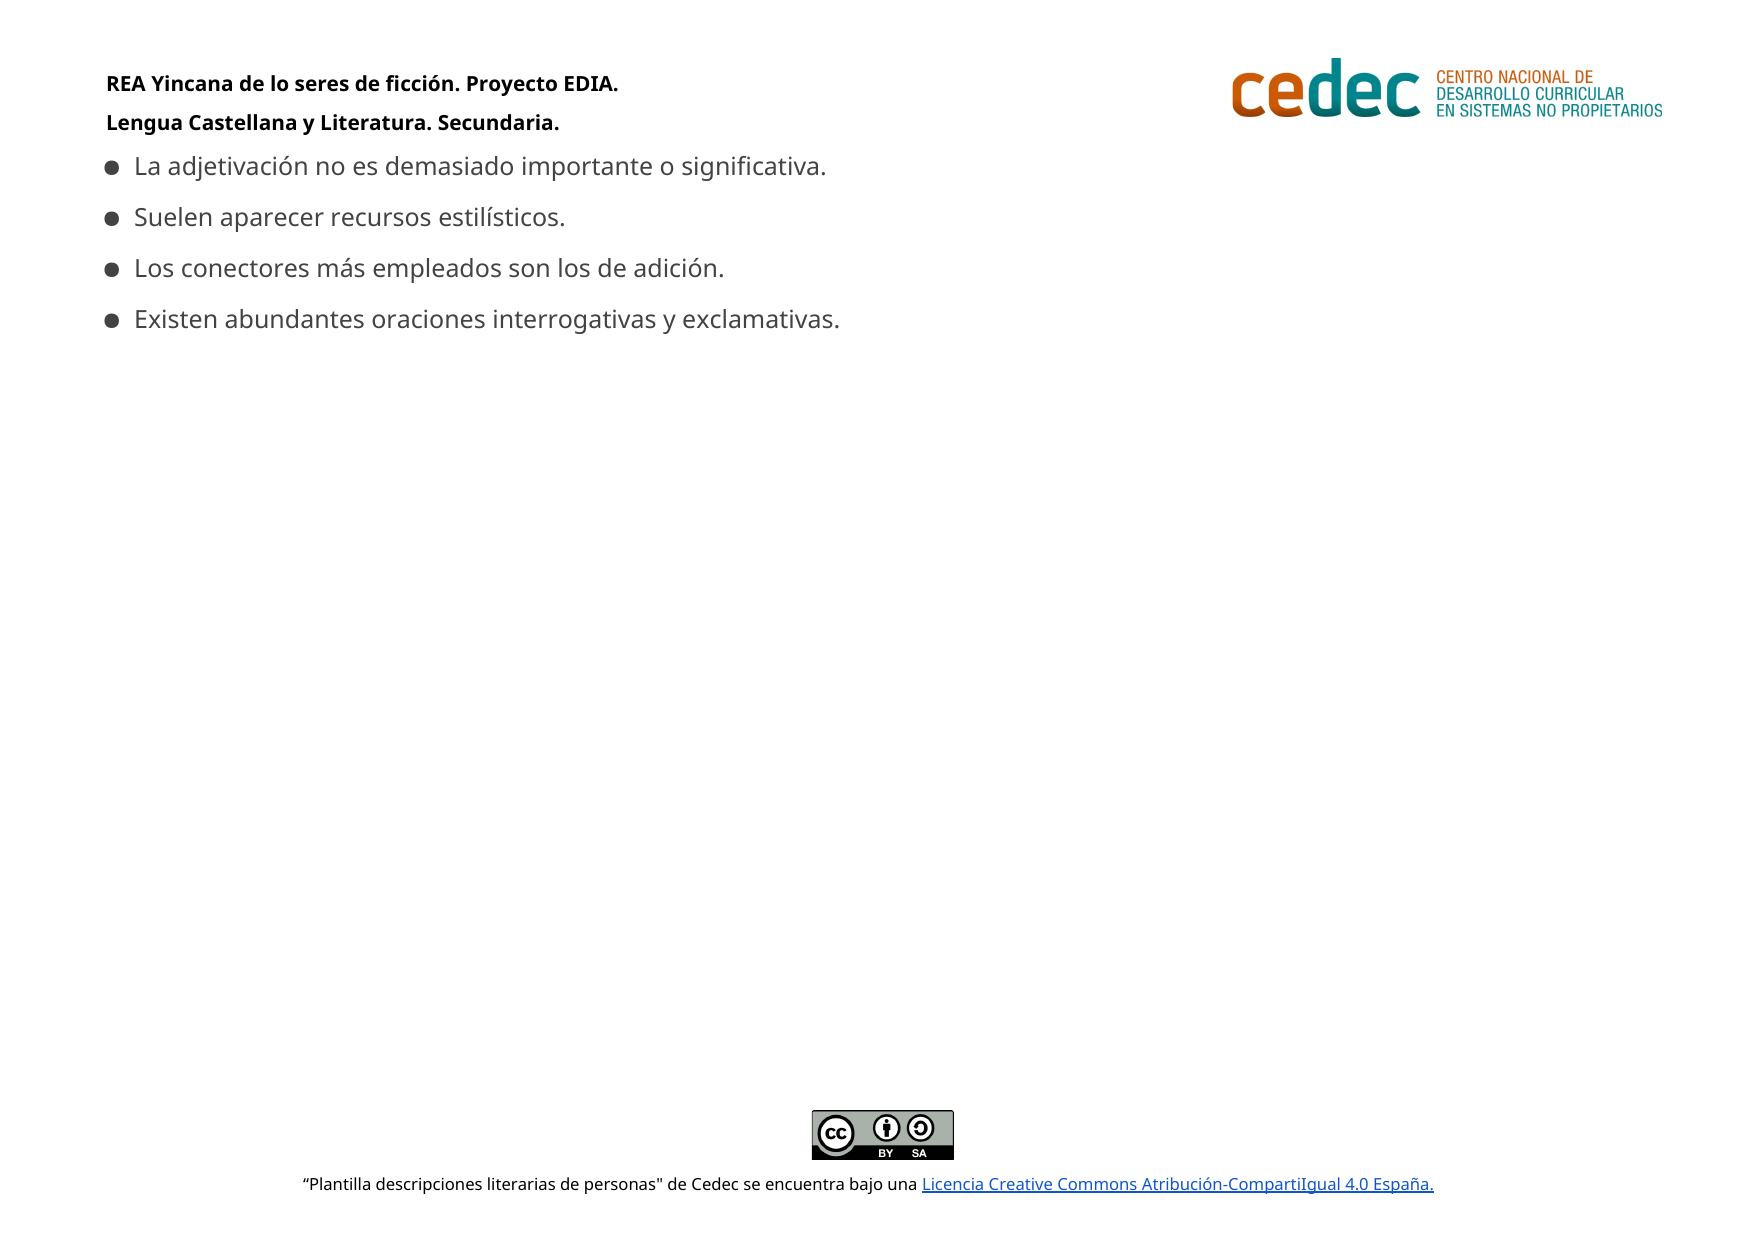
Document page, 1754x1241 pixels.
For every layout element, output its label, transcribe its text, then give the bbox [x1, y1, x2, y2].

list Existen abundantes oraciones interrogativas y exclamativas. [102, 302, 1665, 336]
picture [811, 1110, 954, 1160]
list Los conectores más empleados son los de adición. [102, 251, 1665, 285]
picture [1232, 58, 1662, 117]
list La adjetivación no es demasiado importante o significativa. [102, 149, 1665, 183]
list Suelen aparecer recursos estilísticos. [102, 200, 1665, 234]
